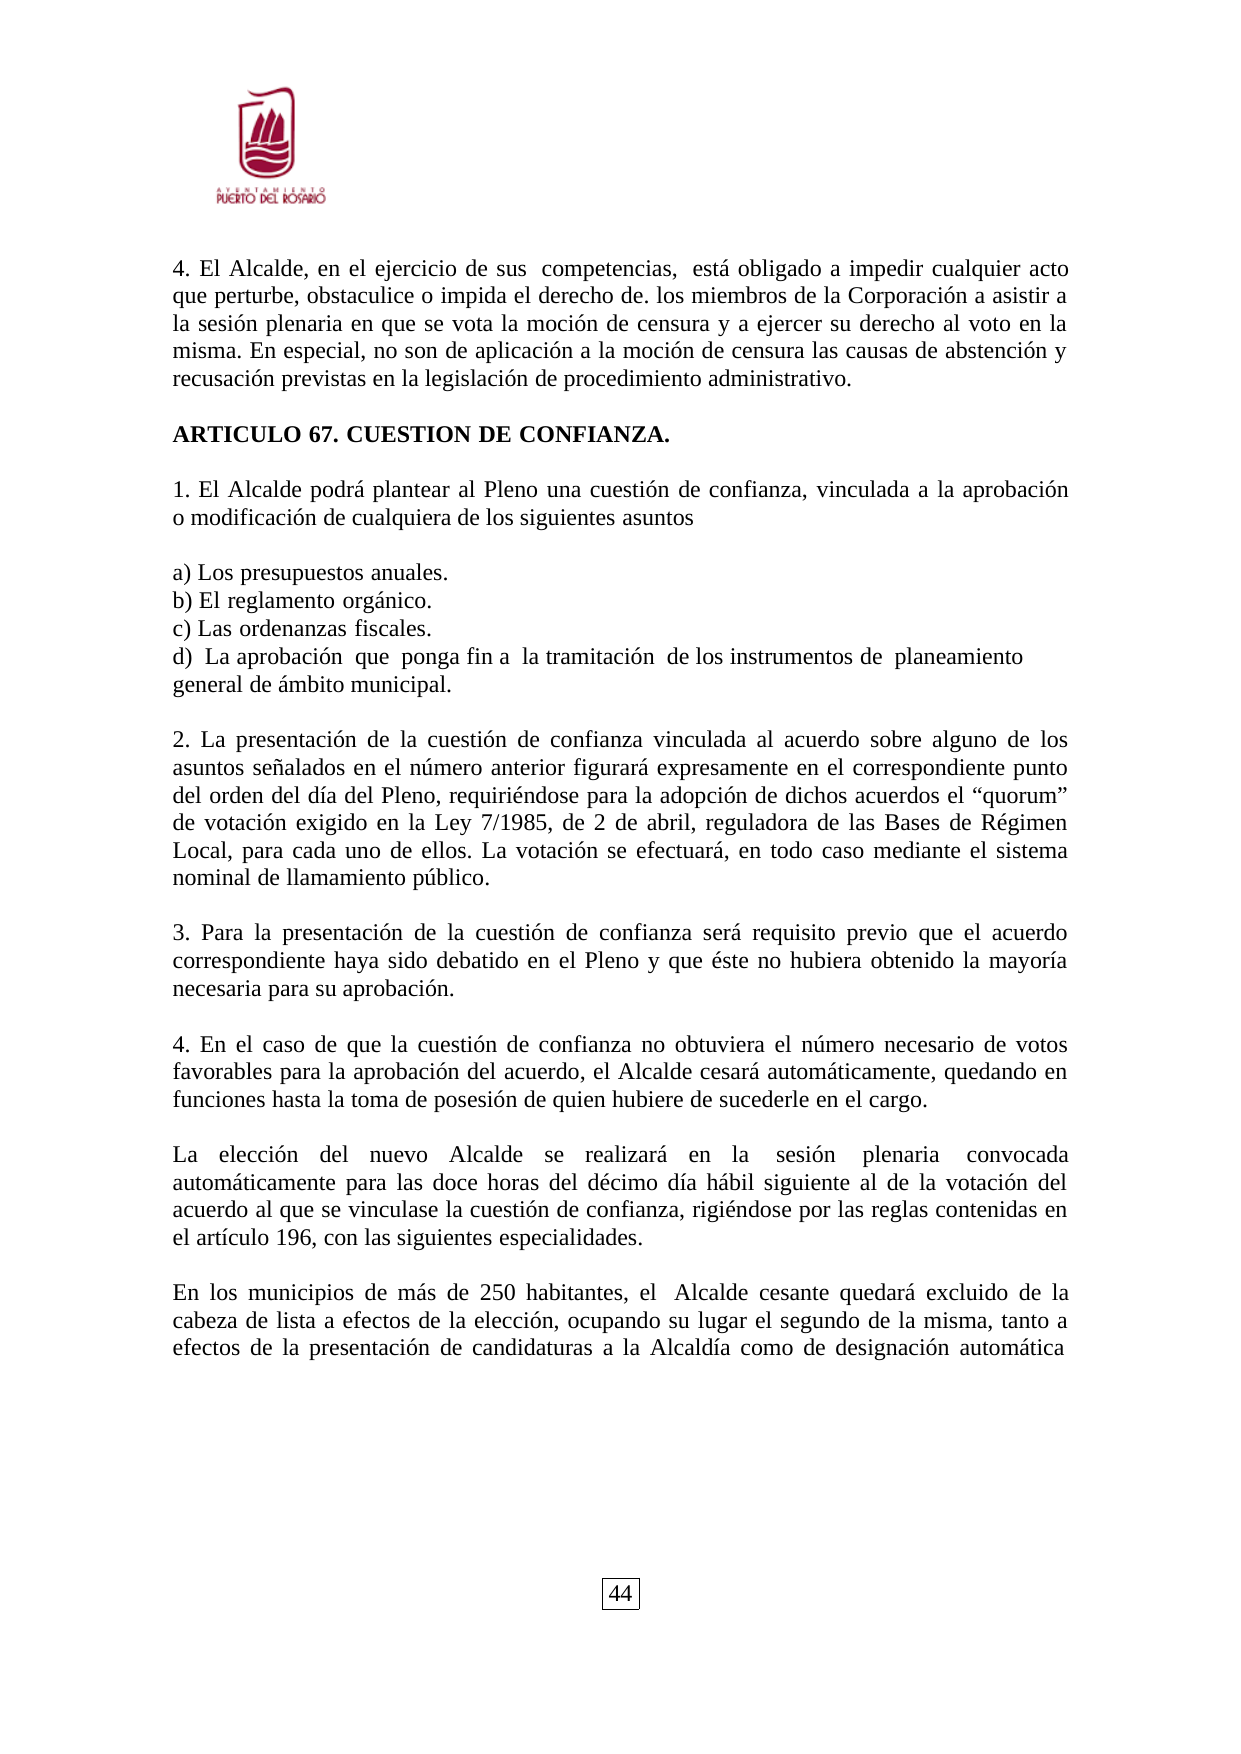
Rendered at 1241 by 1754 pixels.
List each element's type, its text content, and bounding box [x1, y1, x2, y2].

list La aprobación que ponga fin a la tramitación de los instrumentos de planeamiento general de ámbito municipal. [172, 642, 1069, 697]
list El reglamento orgánico. [172, 586, 1082, 614]
list El Alcalde podrá plantear al Pleno una cuestión de confianza, vinculada a la aprobación o modificación de cualquiera de los siguientes asuntos [172, 475, 1069, 531]
list En el caso de que la cuestión de confianza no obtuviera el número necesario de votos favorables para la aprobación del acuerdo, el Alcalde cesará automáticamente, quedando en funciones hasta la toma de posesión de quien hubiere de sucederle en el cargo. [172, 1029, 1069, 1112]
list La presentación de la cuestión de confianza vinculada al acuerdo sobre alguno de los asuntos señalados en el número anterior figurará expresamente en el correspondiente punto del orden del día del Pleno, requiriéndose para la adopción de dichos acuerdos el “quorum” de votación exigido en la Ley 7/1985, de 2 de abril, reguladora de las Bases de Régimen Local, para cada uno de ellos. La votación se efectuará, en todo caso mediante el sistema nominal de llamamiento público. [172, 725, 1069, 891]
list Los presupuestos anuales. [172, 558, 1082, 586]
subtitle ARTICULO 67. CUESTION DE CONFIANZA. [172, 420, 1082, 447]
text La elección del nuevo Alcalde se realizará en la sesión plenaria convocada automáticamente para las doce horas del décimo día hábil siguiente al de la votación del acuerdo al que se vinculase la cuestión de confianza, rigiéndose por las reglas contenidas en el artículo 196, con las siguientes especialidades. [172, 1140, 1069, 1251]
list Para la presentación de la cuestión de confianza será requisito previo que el acuerdo correspondiente haya sido debatido en el Pleno y que éste no hubiera obtenido la mayoría necesaria para su aprobación. [172, 918, 1069, 1001]
list Las ordenanzas fiscales. [172, 614, 1082, 642]
text En los municipios de más de 250 habitantes, el Alcalde cesante quedará excluido de la cabeza de lista a efectos de la elección, ocupando su lugar el segundo de la misma, tanto a efectos de la presentación de candidaturas a la Alcaldía como de designación automática [172, 1278, 1069, 1361]
picture [160, 75, 377, 254]
list El Alcalde, en el ejercicio de sus competencias, está obligado a impedir cualquier acto que perturbe, obstaculice o impida el derecho de. los miembros de la Corporación a asistir a la sesión plenaria en que se vota la moción de censura y a ejercer su derecho al voto en la misma. En especial, no son de aplicación a la moción de censura las causas de abstención y recusación previstas en la legislación de procedimiento administrativo. [172, 254, 1069, 392]
